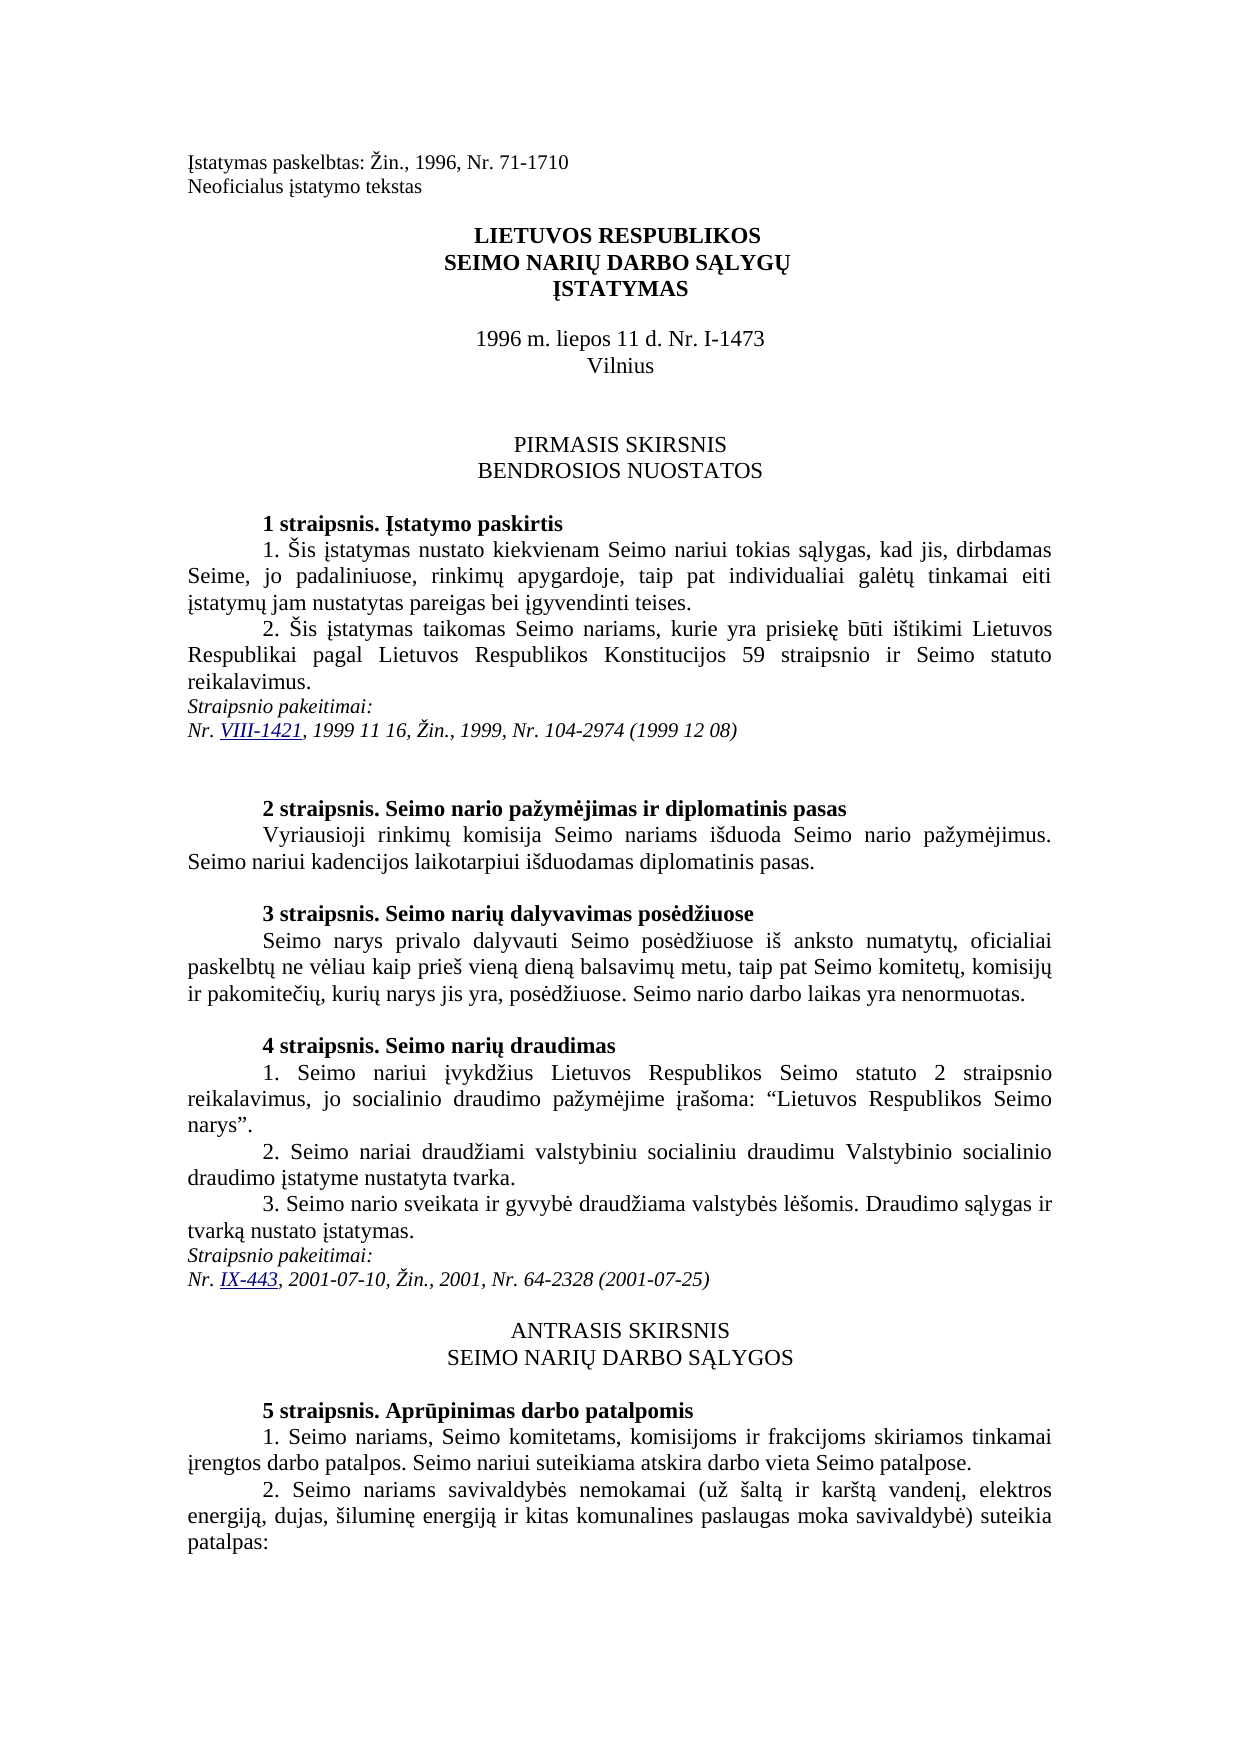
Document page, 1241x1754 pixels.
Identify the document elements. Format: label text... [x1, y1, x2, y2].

text 2 straipsnis. Seimo nario pažymėjimas ir diplomatinis pasas [187, 795, 1053, 821]
text Vyriausioji rinkimų komisija Seimo nariams išduoda Seimo nario pažymėjimus. Seimo nariui kadencijos laikotarpiui išduodamas diplomatinis pasas. [187, 821, 1053, 874]
text 1. Seimo nariui įvykdžius Lietuvos Respublikos Seimo statuto 2 straipsnio reikalavimus, jo socialinio draudimo pažymėjime įrašoma: “Lietuvos Respublikos Seimo narys”. [187, 1059, 1053, 1138]
text 4 straipsnis. Seimo narių draudimas [187, 1032, 1053, 1059]
text Straipsnio pakeitimai: [187, 694, 1053, 718]
text 2. Šis įstatymas taikomas Seimo nariams, kurie yra prisiekę būti ištikimi Lietuvos Respublikai pagal Lietuvos Respublikos Konstitucijos 59 straipsnio ir Seimo statuto reikalavimus. [187, 615, 1053, 694]
text Neoficialus įstatymo tekstas [187, 174, 1053, 198]
text PIRMASIS SKIRSNIS [187, 431, 1053, 457]
text 5 straipsnis. Aprūpinimas darbo patalpomis [187, 1397, 1053, 1423]
text BENDROSIOS NUOSTATOS [187, 457, 1053, 483]
text Įstatymas paskelbtas: Žin., 1996, Nr. 71-1710 [187, 150, 1053, 174]
text SEIMO NARIŲ DARBO SĄLYGOS [187, 1344, 1053, 1370]
text 1 straipsnis. Įstatymo paskirtis [187, 510, 1053, 536]
text 3. Seimo nario sveikata ir gyvybė draudžiama valstybės lėšomis. Draudimo sąlygas ir tvarką nustato įstatymas. [187, 1190, 1053, 1243]
text 3 straipsnis. Seimo narių dalyvavimas posėdžiuose [187, 901, 1053, 927]
subtitle LIETUVOS RESPUBLIKOS [187, 222, 1053, 248]
text 1996 m. liepos 11 d. Nr. I-1473 [187, 325, 1053, 352]
subtitle SEIMO NARIŲ DARBO SĄLYGŲ [187, 248, 1053, 275]
subtitle ĮSTATYMAS [187, 275, 1053, 301]
text 2. Seimo nariams savivaldybės nemokamai (už šaltą ir karštą vandenį, elektros energiją, dujas, šiluminę energiją ir kitas komunalines paslaugas moka savivaldybė) suteikia patalpas: [187, 1476, 1053, 1555]
text 1. Seimo nariams, Seimo komitetams, komisijoms ir frakcijoms skiriamos tinkamai įrengtos darbo patalpos. Seimo nariui suteikiama atskira darbo vieta Seimo patalpose. [187, 1423, 1053, 1476]
text Straipsnio pakeitimai: [187, 1243, 1053, 1267]
text Seimo narys privalo dalyvauti Seimo posėdžiuose iš anksto numatytų, oficialiai paskelbtų ne vėliau kaip prieš vieną dieną balsavimų metu, taip pat Seimo komitetų, komisijų ir pakomitečių, kurių narys jis yra, posėdžiuose. Seimo nario darbo laikas yra nenormuotas. [187, 927, 1053, 1006]
text 2. Seimo nariai draudžiami valstybiniu socialiniu draudimu Valstybinio socialinio draudimo įstatyme nustatyta tvarka. [187, 1138, 1053, 1190]
text ANTRASIS SKIRSNIS [187, 1318, 1053, 1344]
text Vilnius [187, 352, 1053, 378]
text Nr. IX-443, 2001-07-10, Žin., 2001, Nr. 64-2328 (2001-07-25) [187, 1267, 1053, 1291]
text 1. Šis įstatymas nustato kiekvienam Seimo nariui tokias sąlygas, kad jis, dirbdamas Seime, jo padaliniuose, rinkimų apygardoje, taip pat individualiai galėtų tinkamai eiti įstatymų jam nustatytas pareigas bei įgyvendinti teises. [187, 536, 1053, 615]
text Nr. VIII-1421, 1999 11 16, Žin., 1999, Nr. 104-2974 (1999 12 08) [187, 718, 1053, 742]
